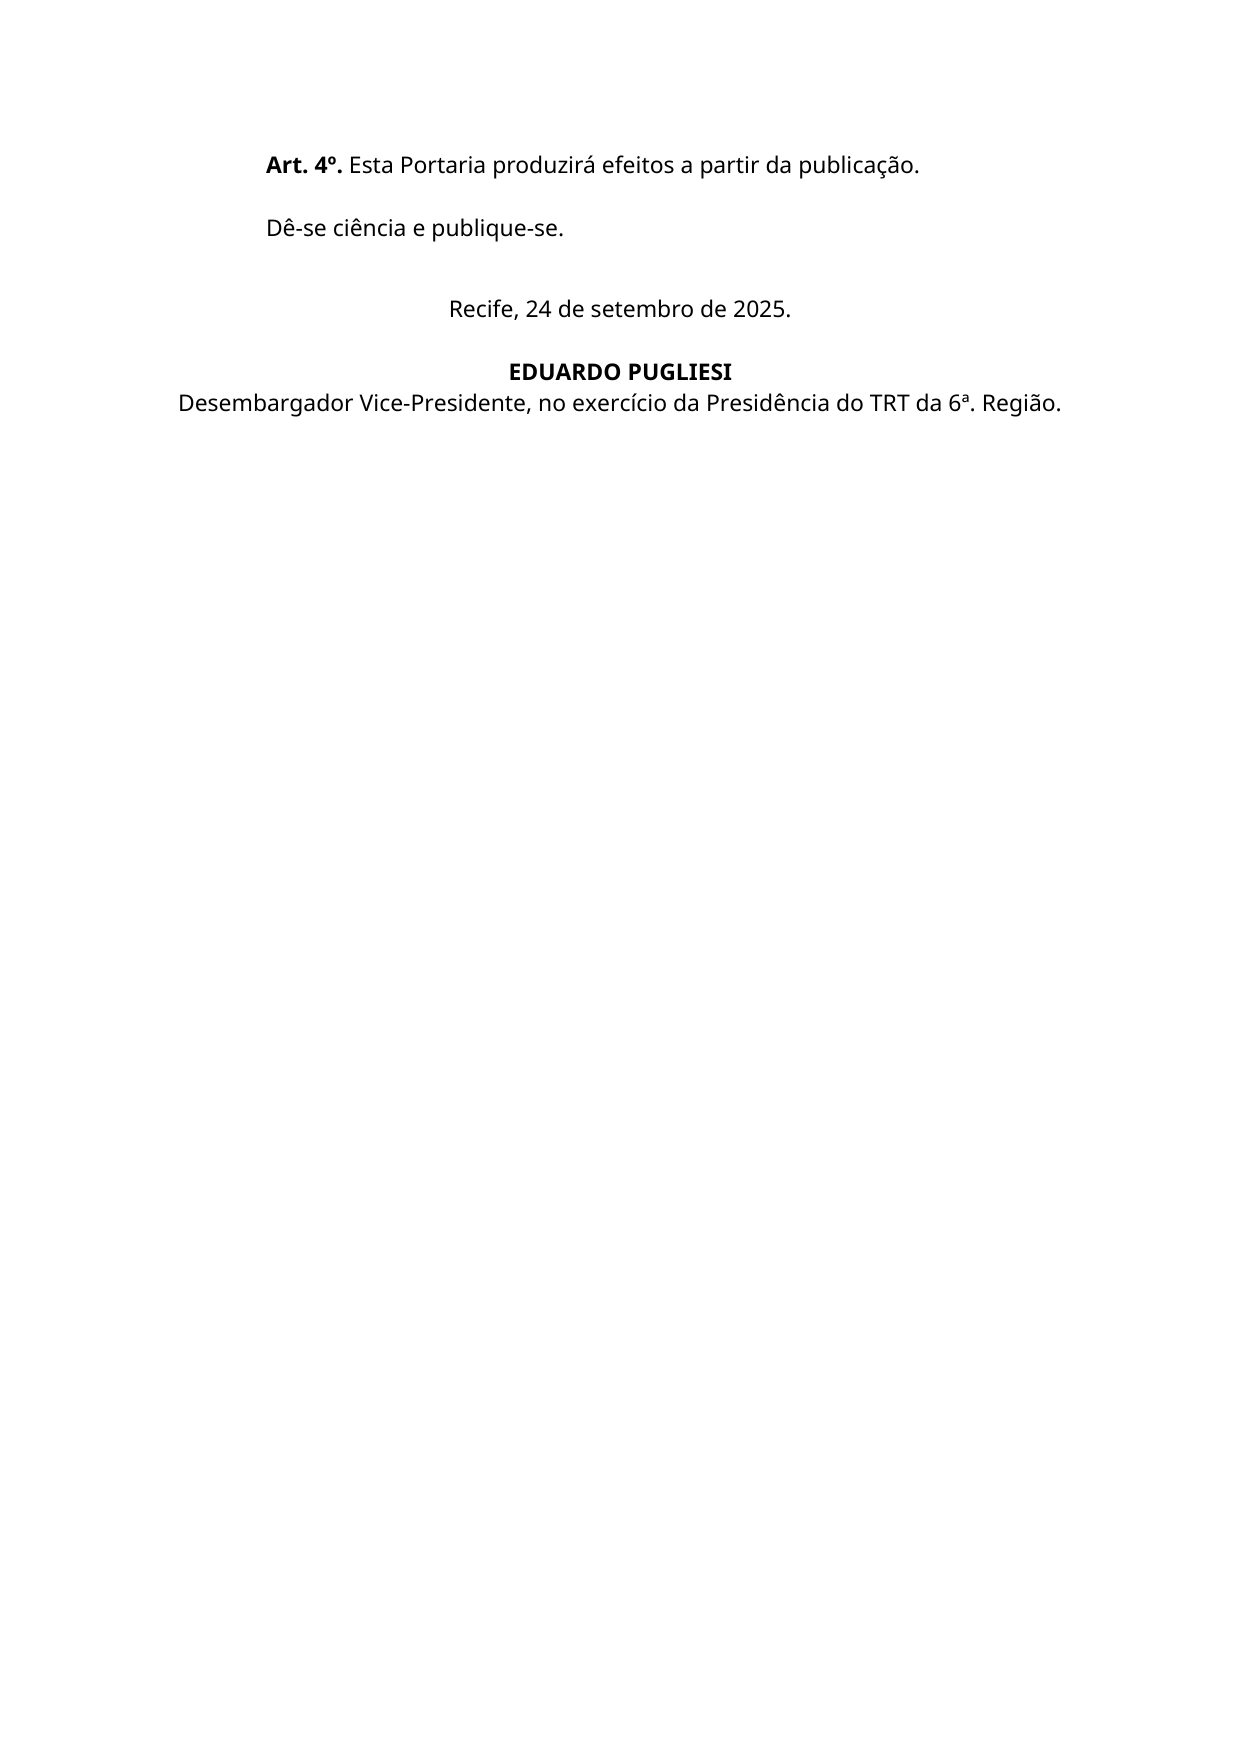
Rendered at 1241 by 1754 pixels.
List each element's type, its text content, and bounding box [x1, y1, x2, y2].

text Art. 4º. Esta Portaria produzirá efeitos a partir da publicação. [118, 149, 1122, 181]
text Dê-se ciência e publique-se. [118, 212, 1122, 243]
text EDUARDO PUGLIESI Desembargador Vice-Presidente, no exercício da Presidência do TRT da 6ª. Região. [118, 356, 1122, 418]
text Recife, 24 de setembro de 2025. [118, 293, 1122, 324]
